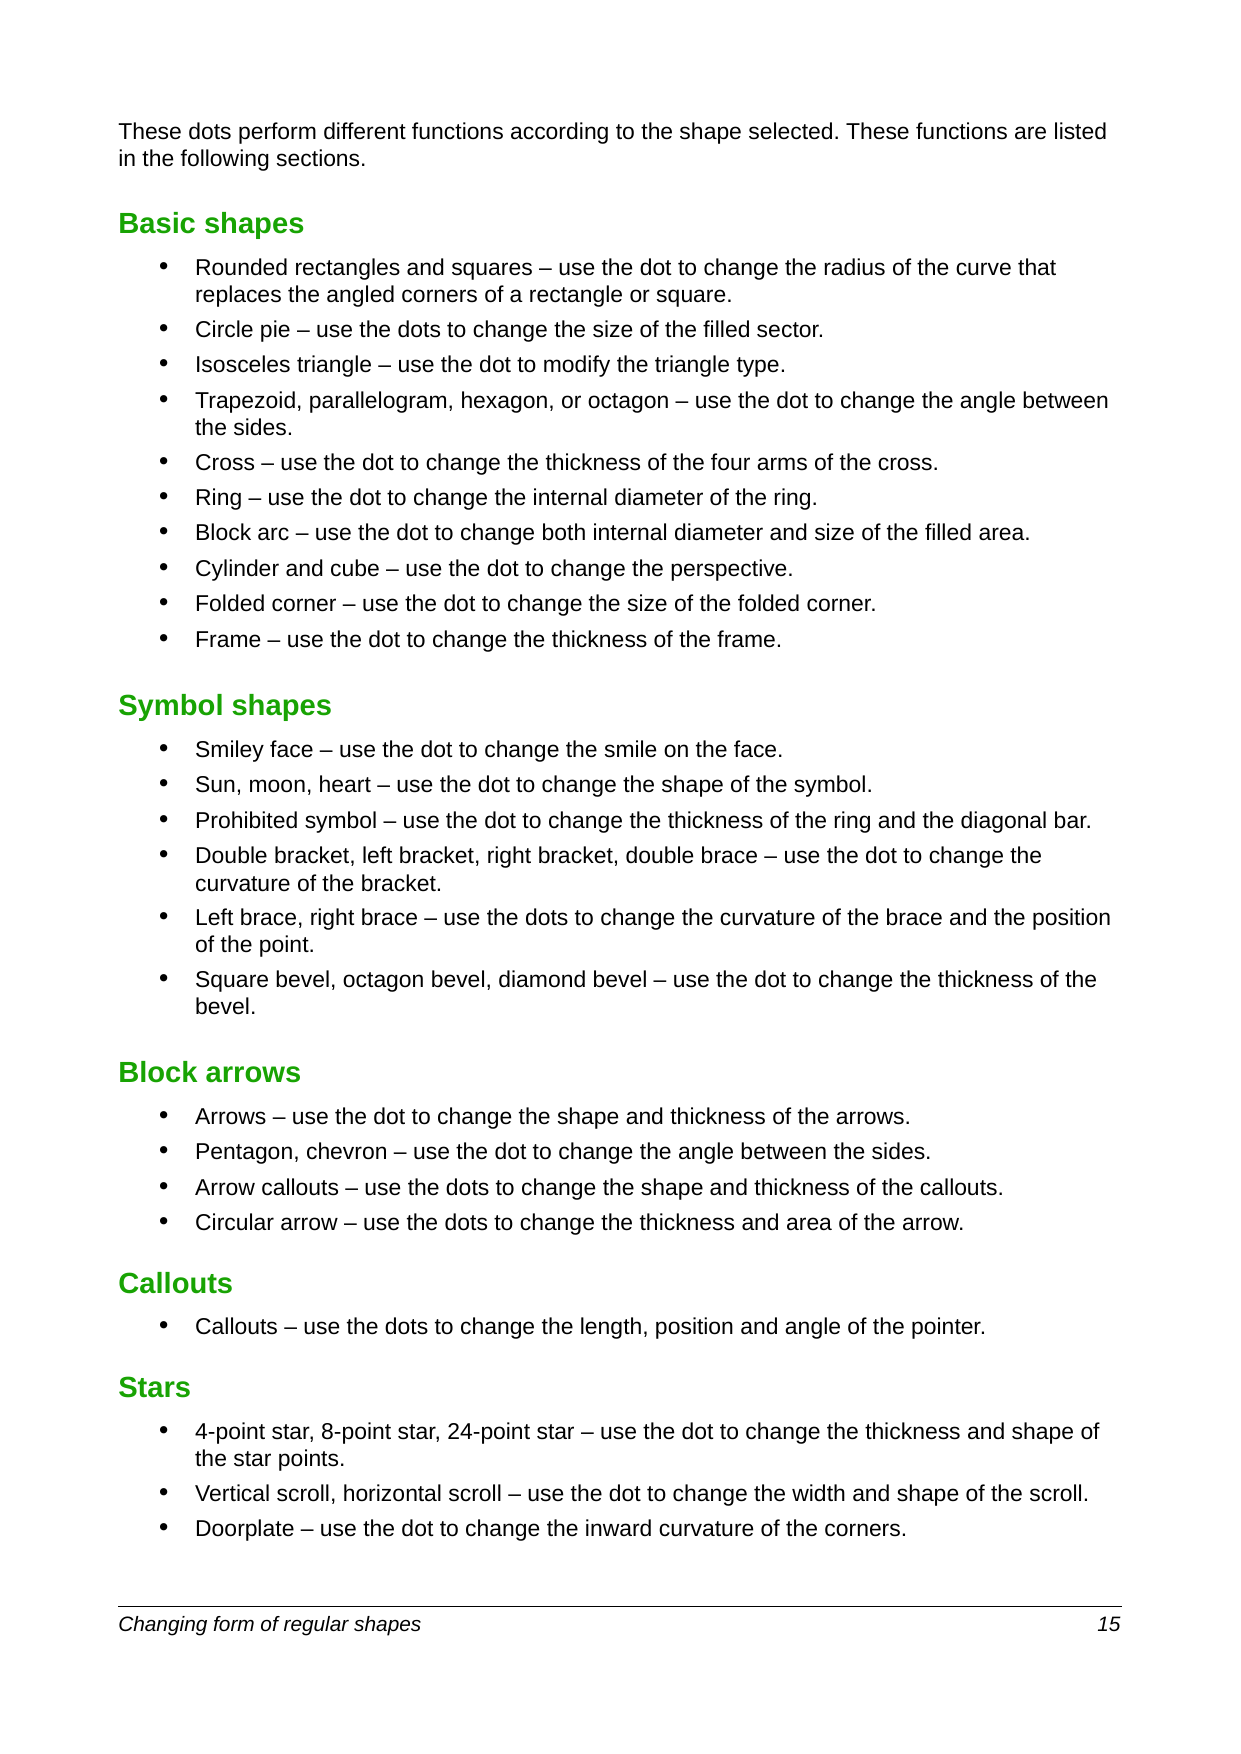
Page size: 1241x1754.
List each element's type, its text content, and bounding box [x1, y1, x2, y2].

list Doorplate – use the dot to change the inward curvature of the corners. [156, 1513, 1122, 1542]
list Left brace, right brace – use the dots to change the curvature of the brace and the position of the point. [156, 902, 1122, 958]
subtitle Stars [118, 1370, 1122, 1403]
list Cylinder and cube – use the dot to change the perspective. [156, 553, 1122, 582]
list Square bevel, octagon bevel, diamond bevel – use the dot to change the thickness of the bevel. [156, 964, 1122, 1019]
list Callouts – use the dots to change the length, position and angle of the pointer. [156, 1312, 1122, 1341]
list Trapezoid, parallelogram, hexagon, or octagon – use the dot to change the angle between the sides. [156, 385, 1122, 440]
list Vertical scroll, horizontal scroll – use the dot to change the width and shape of the scroll. [156, 1478, 1122, 1507]
subtitle Callouts [118, 1266, 1122, 1299]
list Double bracket, left bracket, right bracket, double brace – use the dot to change the curvature of the bracket. [156, 841, 1122, 896]
text These dots perform different functions according to the shape selected. These functions are listed in the following sections. [118, 118, 1122, 171]
list Pentagon, chevron – use the dot to change the angle between the sides. [156, 1136, 1122, 1166]
subtitle Symbol shapes [118, 688, 1122, 722]
list Isosceles triangle – use the dot to modify the triangle type. [156, 349, 1122, 379]
subtitle Basic shapes [118, 206, 1122, 240]
list Arrows – use the dot to change the shape and thickness of the arrows. [156, 1101, 1122, 1130]
list Prohibited symbol – use the dot to change the thickness of the ring and the diagonal bar. [156, 805, 1122, 834]
subtitle Block arrows [118, 1055, 1122, 1088]
list Cross – use the dot to change the thickness of the four arms of the cross. [156, 447, 1122, 476]
list Smiley face – use the dot to change the smile on the face. [156, 734, 1122, 763]
list Rounded rectangles and squares – use the dot to change the radius of the curve that replaces the angled corners of a rectangle or square. [156, 252, 1122, 308]
list Block arc – use the dot to change both internal diameter and size of the filled area. [156, 517, 1122, 547]
list Frame – use the dot to change the thickness of the frame. [156, 624, 1122, 653]
list Folded corner – use the dot to change the size of the folded corner. [156, 588, 1122, 617]
list Circle pie – use the dots to change the size of the filled sector. [156, 314, 1122, 343]
list Circular arrow – use the dots to change the thickness and area of the arrow. [156, 1207, 1122, 1236]
list Arrow callouts – use the dots to change the shape and thickness of the callouts. [156, 1172, 1122, 1201]
list Sun, moon, heart – use the dot to change the shape of the symbol. [156, 770, 1122, 799]
list 4-point star, 8-point star, 24-point star – use the dot to change the thickness and shape of the star points. [156, 1416, 1122, 1471]
list Ring – use the dot to change the internal diameter of the ring. [156, 482, 1122, 511]
